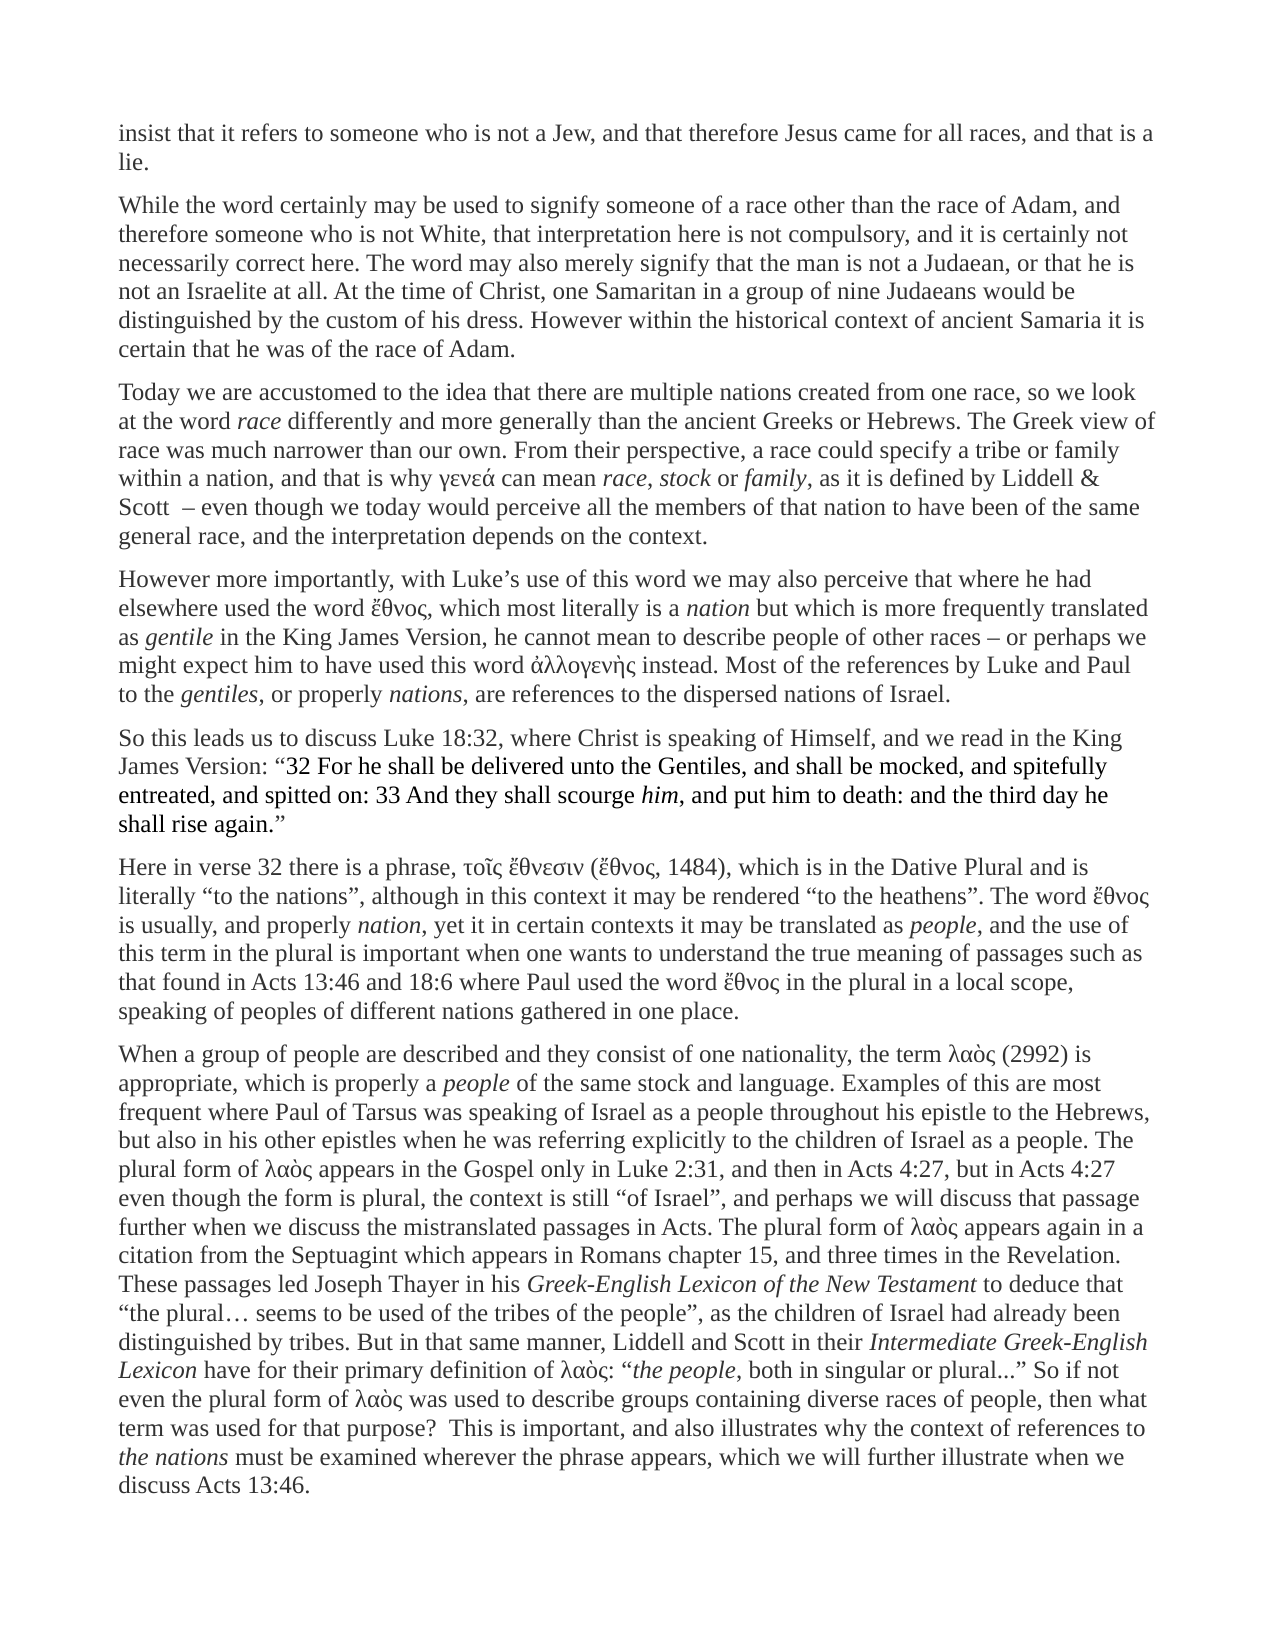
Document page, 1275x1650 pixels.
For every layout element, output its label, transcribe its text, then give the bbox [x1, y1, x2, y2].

text When a group of people are described and they consist of one nationality, the term λαὸς (2992) is appropriate, which is properly a people of the same stock and language. Examples of this are most frequent where Paul of Tarsus was speaking of Israel as a people throughout his epistle to the Hebrews, but also in his other epistles when he was referring explicitly to the children of Israel as a people. The plural form of λαὸς appears in the Gospel only in Luke 2:31, and then in Acts 4:27, but in Acts 4:27 even though the form is plural, the context is still “of Israel”, and perhaps we will discuss that passage further when we discuss the mistranslated passages in Acts. The plural form of λαὸς appears again in a citation from the Septuagint which appears in Romans chapter 15, and three times in the Revelation. These passages led Joseph Thayer in his Greek-English Lexicon of the New Testament to deduce that “the plural… seems to be used of the tribes of the people”, as the children of Israel had already been distinguished by tribes. But in that same manner, Liddell and Scott in their Intermediate Greek-English Lexicon have for their primary definition of λαὸς: “the people, both in singular or plural...” So if not even the plural form of λαὸς was used to describe groups containing diverse races of people, then what term was used for that purpose? This is important, and also illustrates why the context of references to the nations must be examined wherever the phrase appears, which we will further illustrate when we discuss Acts 13:46. [118, 1039, 1157, 1499]
text Today we are accustomed to the idea that there are multiple nations created from one race, so we look at the word race differently and more generally than the ancient Greeks or Hebrews. The Greek view of race was much narrower than our own. From their perspective, a race could specify a tribe or family within a nation, and that is why γενεά can mean race, stock or family, as it is defined by Liddell & Scott – even though we today would perceive all the members of that nation to have been of the same general race, and the interpretation depends on the context. [118, 377, 1157, 550]
text However more importantly, with Luke’s use of this word we may also perceive that where he had elsewhere used the word ἔθνος, which most literally is a nation but which is more frequently translated as gentile in the King James Version, he cannot mean to describe people of other races – or perhaps we might expect him to have used this word ἀλλογενὴς instead. Most of the references by Luke and Paul to the gentiles, or properly nations, are references to the dispersed nations of Israel. [118, 564, 1157, 708]
text Here in verse 32 there is a phrase, τοῖς ἔθνεσιν (ἔθνος, 1484), which is in the Dative Plural and is literally “to the nations”, although in this context it may be rendered “to the heathens”. The word ἔθνος is usually, and properly nation, yet it in certain contexts it may be translated as people, and the use of this term in the plural is important when one wants to understand the true meaning of passages such as that found in Acts 13:46 and 18:6 where Paul used the word ἔθνος in the plural in a local scope, speaking of peoples of different nations gathered in one place. [118, 852, 1157, 1025]
text While the word certainly may be used to signify someone of a race other than the race of Adam, and therefore someone who is not White, that interpretation here is not compulsory, and it is certainly not necessarily correct here. The word may also merely signify that the man is not a Judaean, or that he is not an Israelite at all. At the time of Christ, one Samaritan in a group of nine Judaeans would be distinguished by the custom of his dress. However within the historical context of ancient Samaria it is certain that he was of the race of Adam. [118, 190, 1157, 363]
text insist that it refers to someone who is not a Jew, and that therefore Jesus came for all races, and that is a lie. [118, 118, 1157, 176]
text So this leads us to discuss Luke 18:32, where Christ is speaking of Himself, and we read in the King James Version: “32 For he shall be delivered unto the Gentiles, and shall be mocked, and spitefully entreated, and spitted on: 33 And they shall scourge him, and put him to death: and the third day he shall rise again.” [118, 723, 1157, 838]
